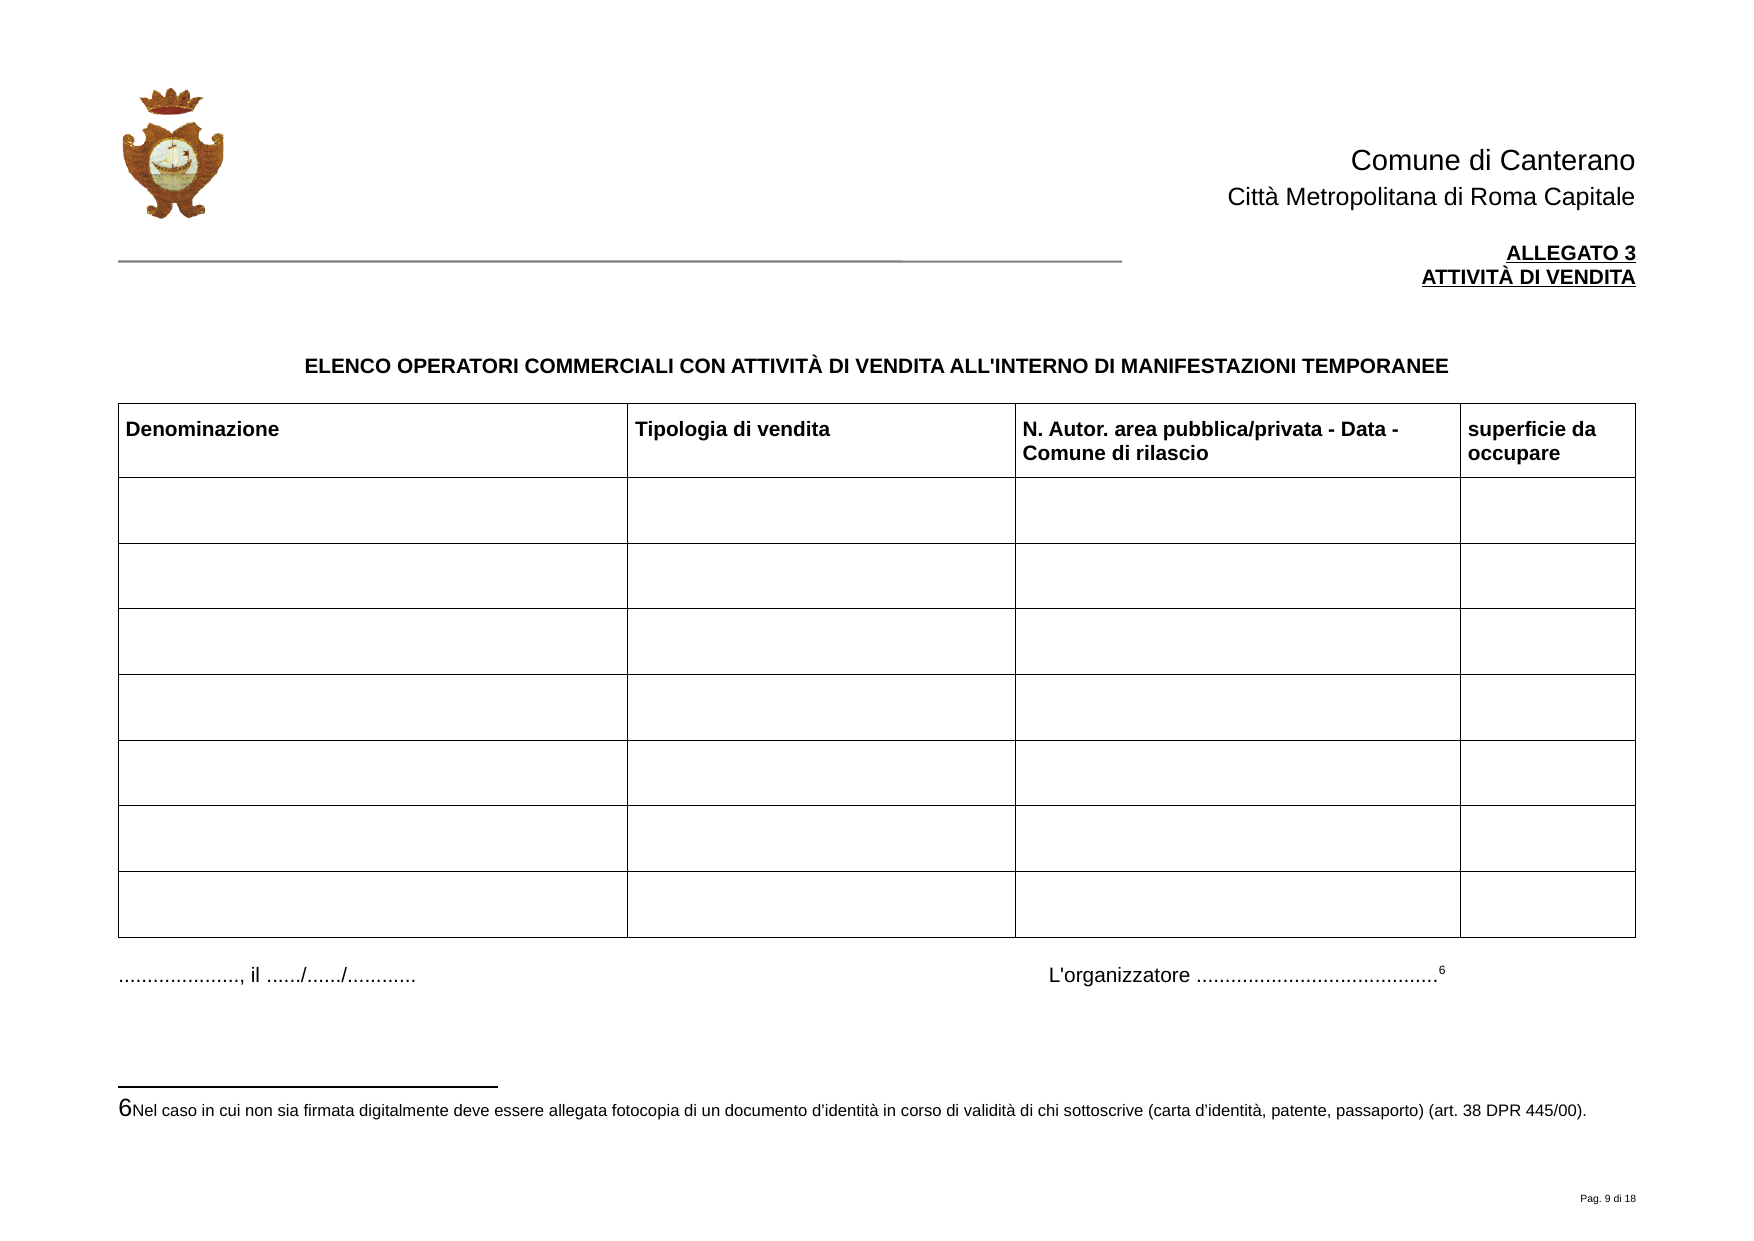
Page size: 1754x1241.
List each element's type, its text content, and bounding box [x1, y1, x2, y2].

table_cell [119, 478, 627, 542]
table_cell [119, 872, 627, 937]
table_cell [119, 741, 627, 805]
table_cell [1016, 872, 1460, 937]
table_cell [628, 609, 1015, 674]
table_cell [119, 675, 627, 740]
table_cell [628, 872, 1015, 937]
text ELENCO OPERATORI COMMERCIALI CON ATTIVITÀ DI VENDITA ALL'INTERNO DI MANIFESTAZIONI TEMPORANEE [118, 354, 1636, 378]
table_cell [1016, 806, 1460, 871]
table_cell [1461, 806, 1635, 871]
table_cell [1461, 478, 1635, 542]
text Comune di Canterano [224, 143, 1636, 177]
text ....................., il ....../....../............ L'organizzatore .......................................... [118, 963, 1636, 987]
table_cell [119, 609, 627, 674]
table_cell [628, 675, 1015, 740]
table_cell [1016, 544, 1460, 608]
table_cell [1461, 872, 1635, 937]
table_cell [1016, 478, 1460, 542]
table_cell [628, 478, 1015, 542]
table_cell [628, 544, 1015, 608]
table_cell [1461, 675, 1635, 740]
picture [122, 87, 224, 219]
table_header N. Autor. area pubblica/privata - Data - Comune di rilascio [1016, 404, 1460, 477]
table_header superficie da occupare [1461, 404, 1635, 477]
table_cell [1461, 544, 1635, 608]
table_cell [1016, 741, 1460, 805]
table_cell [1016, 609, 1460, 674]
table_cell [628, 806, 1015, 871]
text Città Metropolitana di Roma Capitale [224, 182, 1636, 210]
table_cell [119, 806, 627, 871]
table_cell [1461, 609, 1635, 674]
table_cell [1461, 741, 1635, 805]
table_cell [1016, 675, 1460, 740]
table_header Tipologia di vendita [628, 404, 1015, 477]
table_header Denominazione [119, 404, 627, 477]
text ATTIVITÀ DI VENDITA [118, 265, 1636, 289]
table_cell [628, 741, 1015, 805]
text Nel caso in cui non sia firmata digitalmente deve essere allegata fotocopia di un documento d’identità in corso di validità di chi sottoscrive (carta d’identità, patente, passaporto) (art. 38 DPR 445/00). [118, 1093, 1636, 1122]
text ALLEGATO 3 [118, 241, 1636, 265]
table_cell [119, 544, 627, 608]
